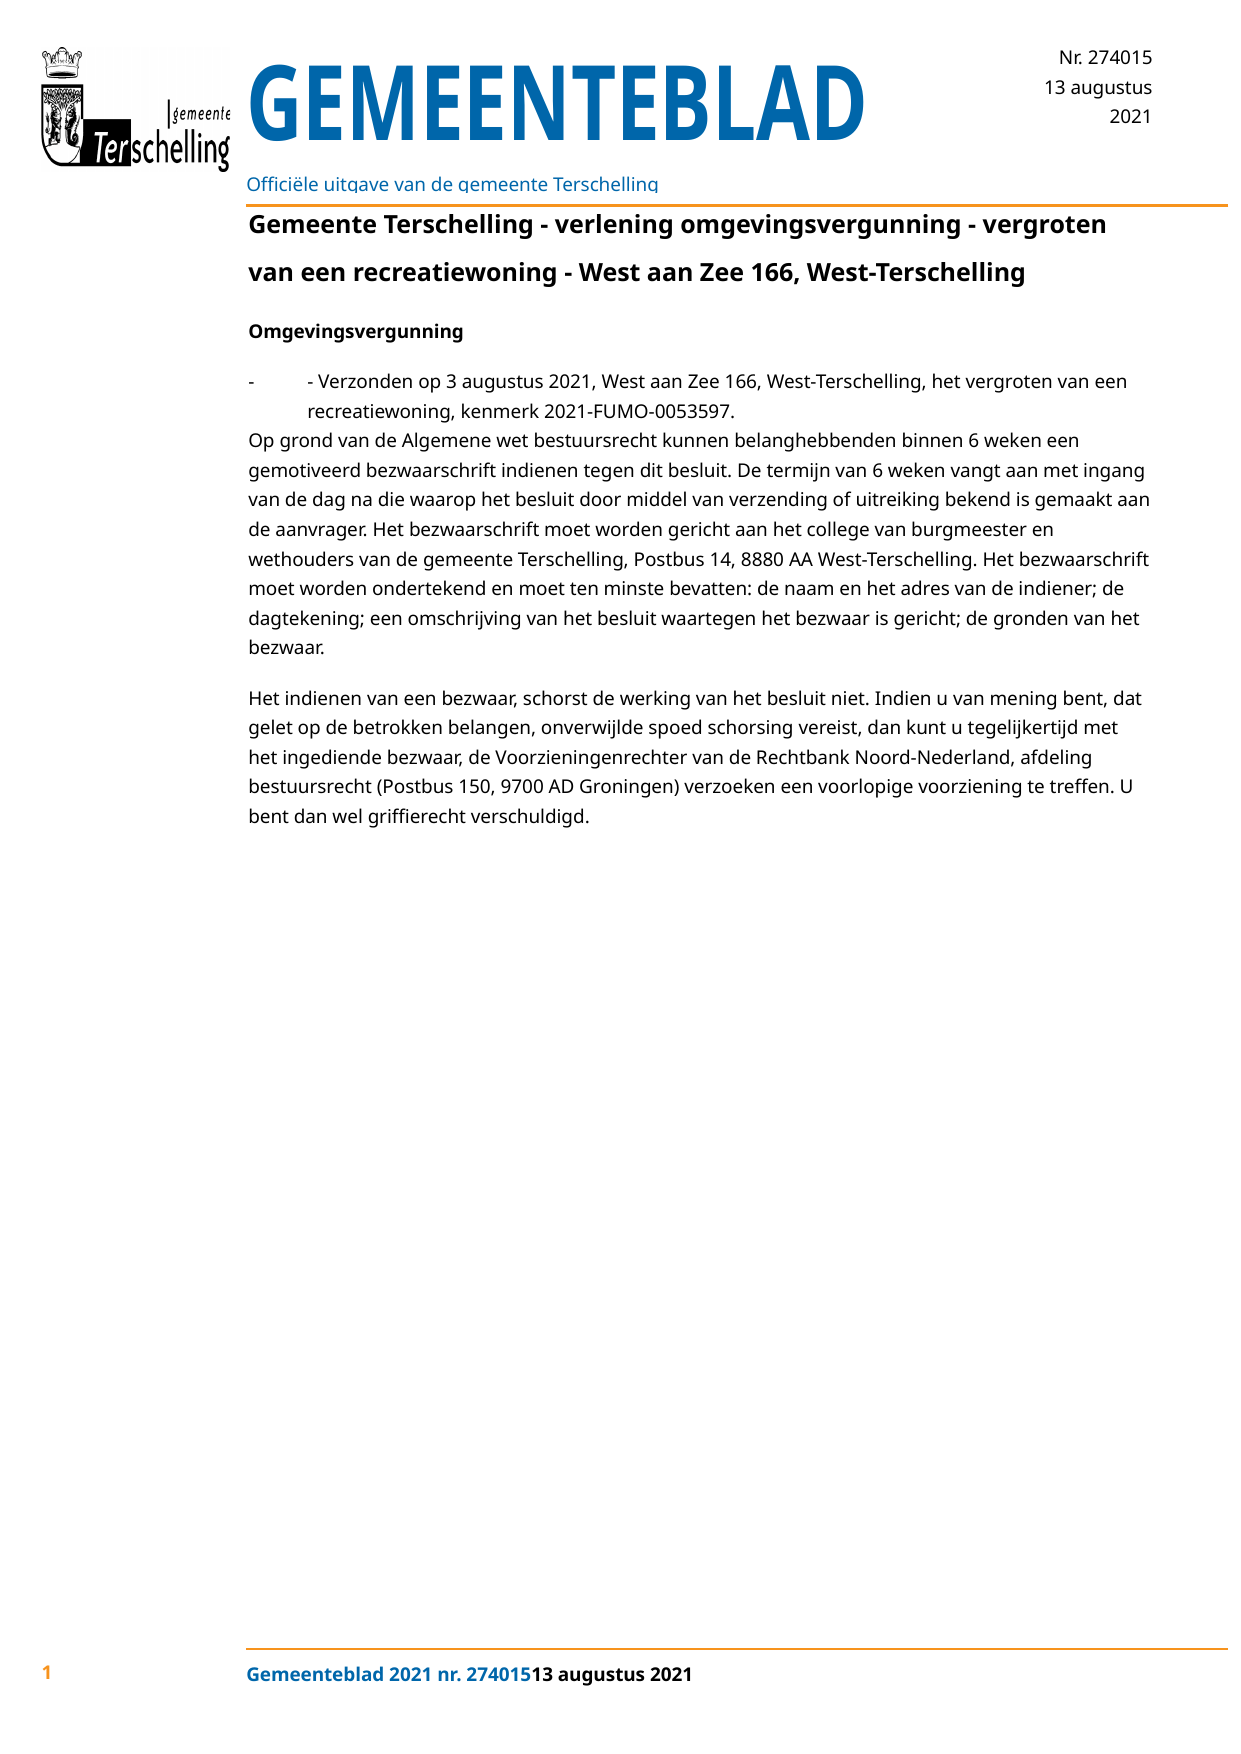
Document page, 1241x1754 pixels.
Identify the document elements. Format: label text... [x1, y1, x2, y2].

text Op grond van de Algemene wet bestuursrecht kunnen belanghebbenden binnen 6 weken een gemotiveerd bezwaarschrift indienen tegen dit besluit. De termijn van 6 weken vangt aan met ingang van de dag na die waarop het besluit door middel van verzending of uitreiking bekend is gemaakt aan de aanvrager. Het bezwaarschrift moet worden gericht aan het college van burgmeester en wethouders van de gemeente Terschelling, Postbus 14, 8880 AA West-Terschelling. Het bezwaarschrift moet worden ondertekend en moet ten minste bevatten: de naam en het adres van de indiener; de dagtekening; een omschrijving van het besluit waartegen het bezwaar is gericht; de gronden van het bezwaar. [248, 427, 1152, 660]
text Gemeente Terschelling - verlening omgevingsvergunning - vergroten van een recreatiewoning - West aan Zee 166, West-Terschelling [248, 207, 1152, 288]
picture [41, 47, 231, 172]
text Het indienen van een bezwaar, schorst de werking van het besluit niet. Indien u van mening bent, dat gelet op de betrokken belangen, onverwijlde spoed schorsing vereist, dan kunt u tegelijkertijd met het ingediende bezwaar, de Voorzieningenrechter van de Rechtbank Noord-Nederland, afdeling bestuursrecht (Postbus 150, 9700 AD Groningen) verzoeken een voorlopige voorziening te treffen. U bent dan wel griffierecht verschuldigd. [248, 685, 1152, 829]
text Omgevingsvergunning [248, 318, 1152, 344]
list - Verzonden op 3 augustus 2021, West aan Zee 166, West-Terschelling, het vergroten van een recreatiewoning, kenmerk 2021-FUMO-0053597. [248, 368, 1152, 424]
